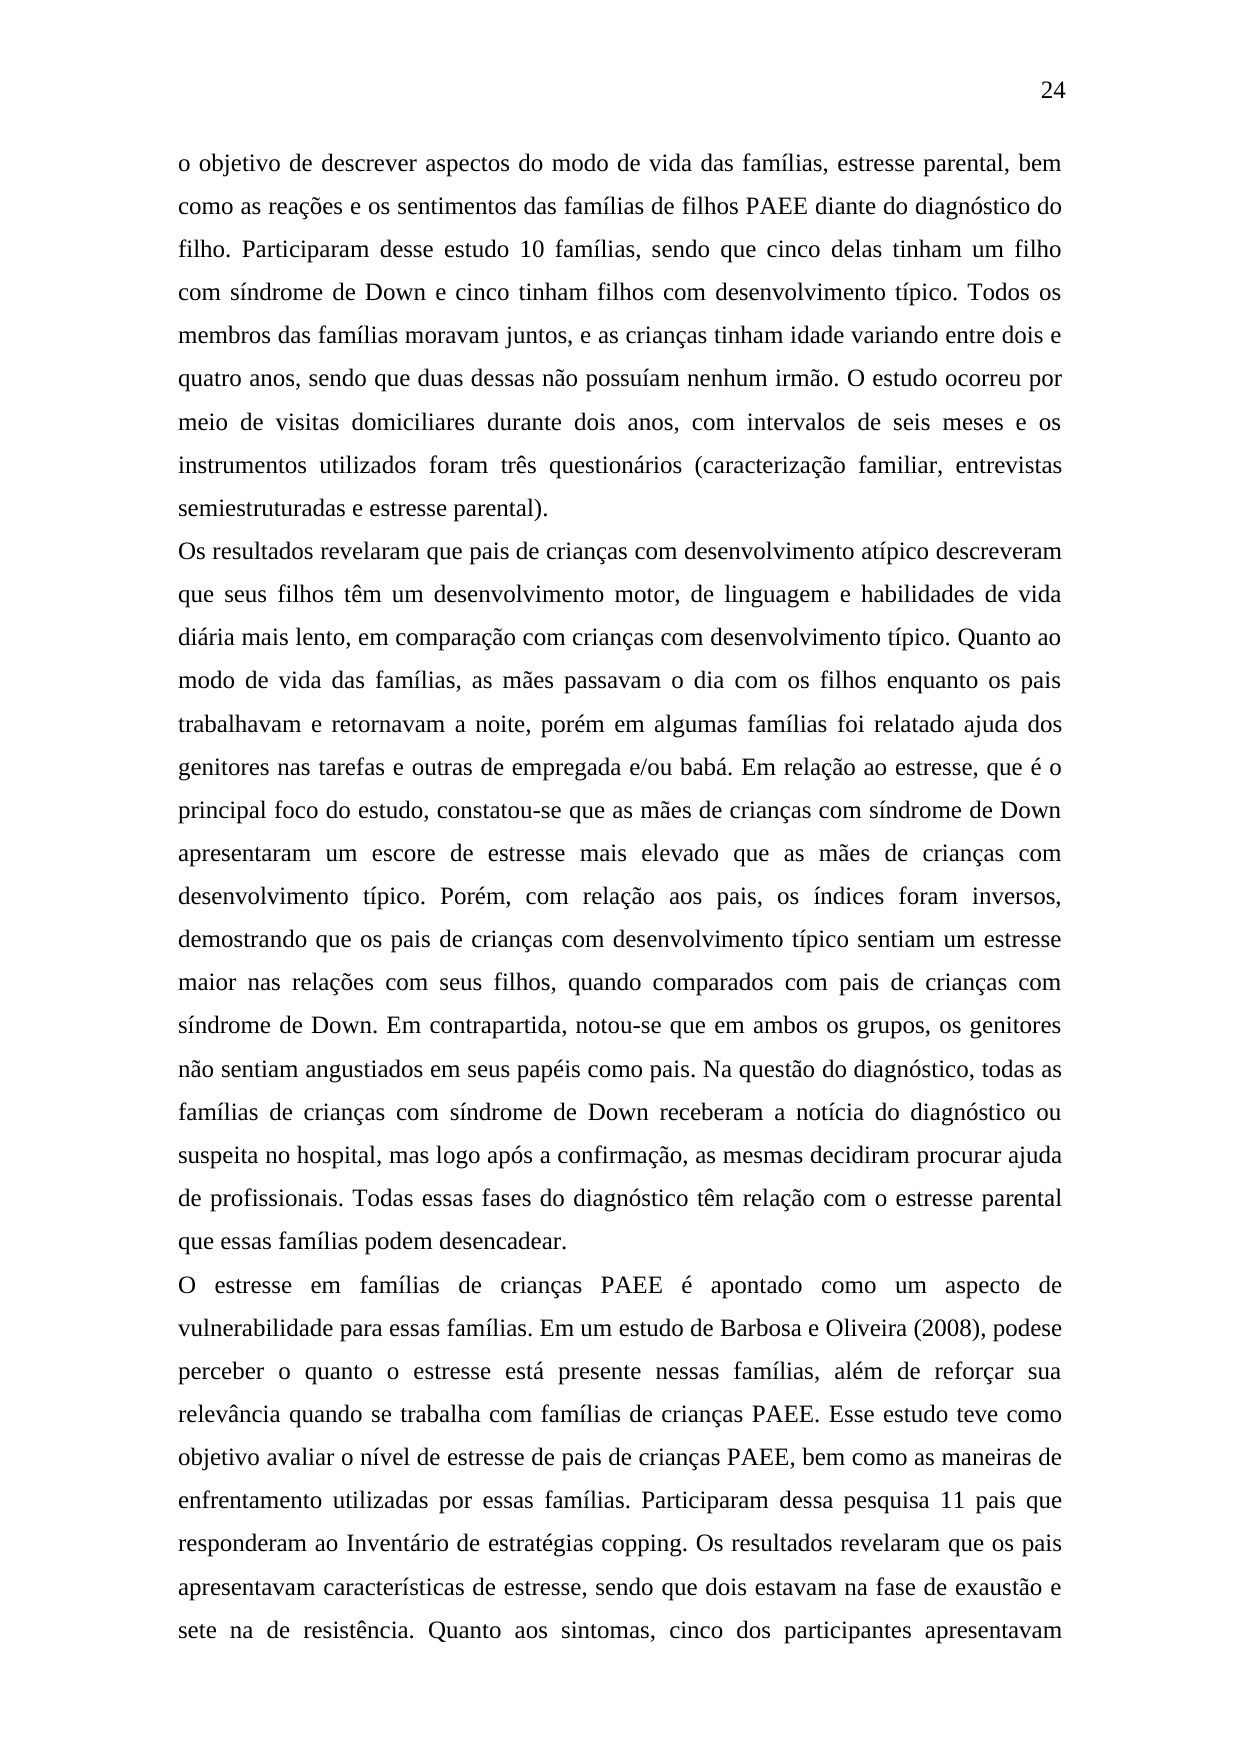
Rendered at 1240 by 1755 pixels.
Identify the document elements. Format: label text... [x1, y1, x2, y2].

text o objetivo de descrever aspectos do modo de vida das famílias, estresse parental, bem como as reações e os sentimentos das famílias de filhos PAEE diante do diagnóstico do filho. Participaram desse estudo 10 famílias, sendo que cinco delas tinham um filho com síndrome de Down e cinco tinham filhos com desenvolvimento típico. Todos os membros das famílias moravam juntos, e as crianças tinham idade variando entre dois e quatro anos, sendo que duas dessas não possuíam nenhum irmão. O estudo ocorreu por meio de visitas domiciliares durante dois anos, com intervalos de seis meses e os instrumentos utilizados foram três questionários (caracterização familiar, entrevistas semiestruturadas e estresse parental). [178, 148, 1063, 522]
text O estresse em famílias de crianças PAEE é apontado como um aspecto de vulnerabilidade para essas famílias. Em um estudo de Barbosa e Oliveira (2008), podese perceber o quanto o estresse está presente nessas famílias, além de reforçar sua relevância quando se trabalha com famílias de crianças PAEE. Esse estudo teve como objetivo avaliar o nível de estresse de pais de crianças PAEE, bem como as maneiras de enfrentamento utilizadas por essas famílias. Participaram dessa pesquisa 11 pais que responderam ao Inventário de estratégias copping. Os resultados revelaram que os pais apresentavam características de estresse, sendo que dois estavam na fase de exaustão e sete na de resistência. Quanto aos sintomas, cinco dos participantes apresentavam [178, 1270, 1063, 1643]
text Os resultados revelaram que pais de crianças com desenvolvimento atípico descreveram que seus filhos têm um desenvolvimento motor, de linguagem e habilidades de vida diária mais lento, em comparação com crianças com desenvolvimento típico. Quanto ao modo de vida das famílias, as mães passavam o dia com os filhos enquanto os pais trabalhavam e retornavam a noite, porém em algumas famílias foi relatado ajuda dos genitores nas tarefas e outras de empregada e/ou babá. Em relação ao estresse, que é o principal foco do estudo, constatou-se que as mães de crianças com síndrome de Down apresentaram um escore de estresse mais elevado que as mães de crianças com desenvolvimento típico. Porém, com relação aos pais, os índices foram inversos, demostrando que os pais de crianças com desenvolvimento típico sentiam um estresse maior nas relações com seus filhos, quando comparados com pais de crianças com síndrome de Down. Em contrapartida, notou-se que em ambos os grupos, os genitores não sentiam angustiados em seus papéis como pais. Na questão do diagnóstico, todas as famílias de crianças com síndrome de Down receberam a notícia do diagnóstico ou suspeita no hospital, mas logo após a confirmação, as mesmas decidiram procurar ajuda de profissionais. Todas essas fases do diagnóstico têm relação com o estresse parental que essas famílias podem desencadear. [178, 536, 1063, 1255]
